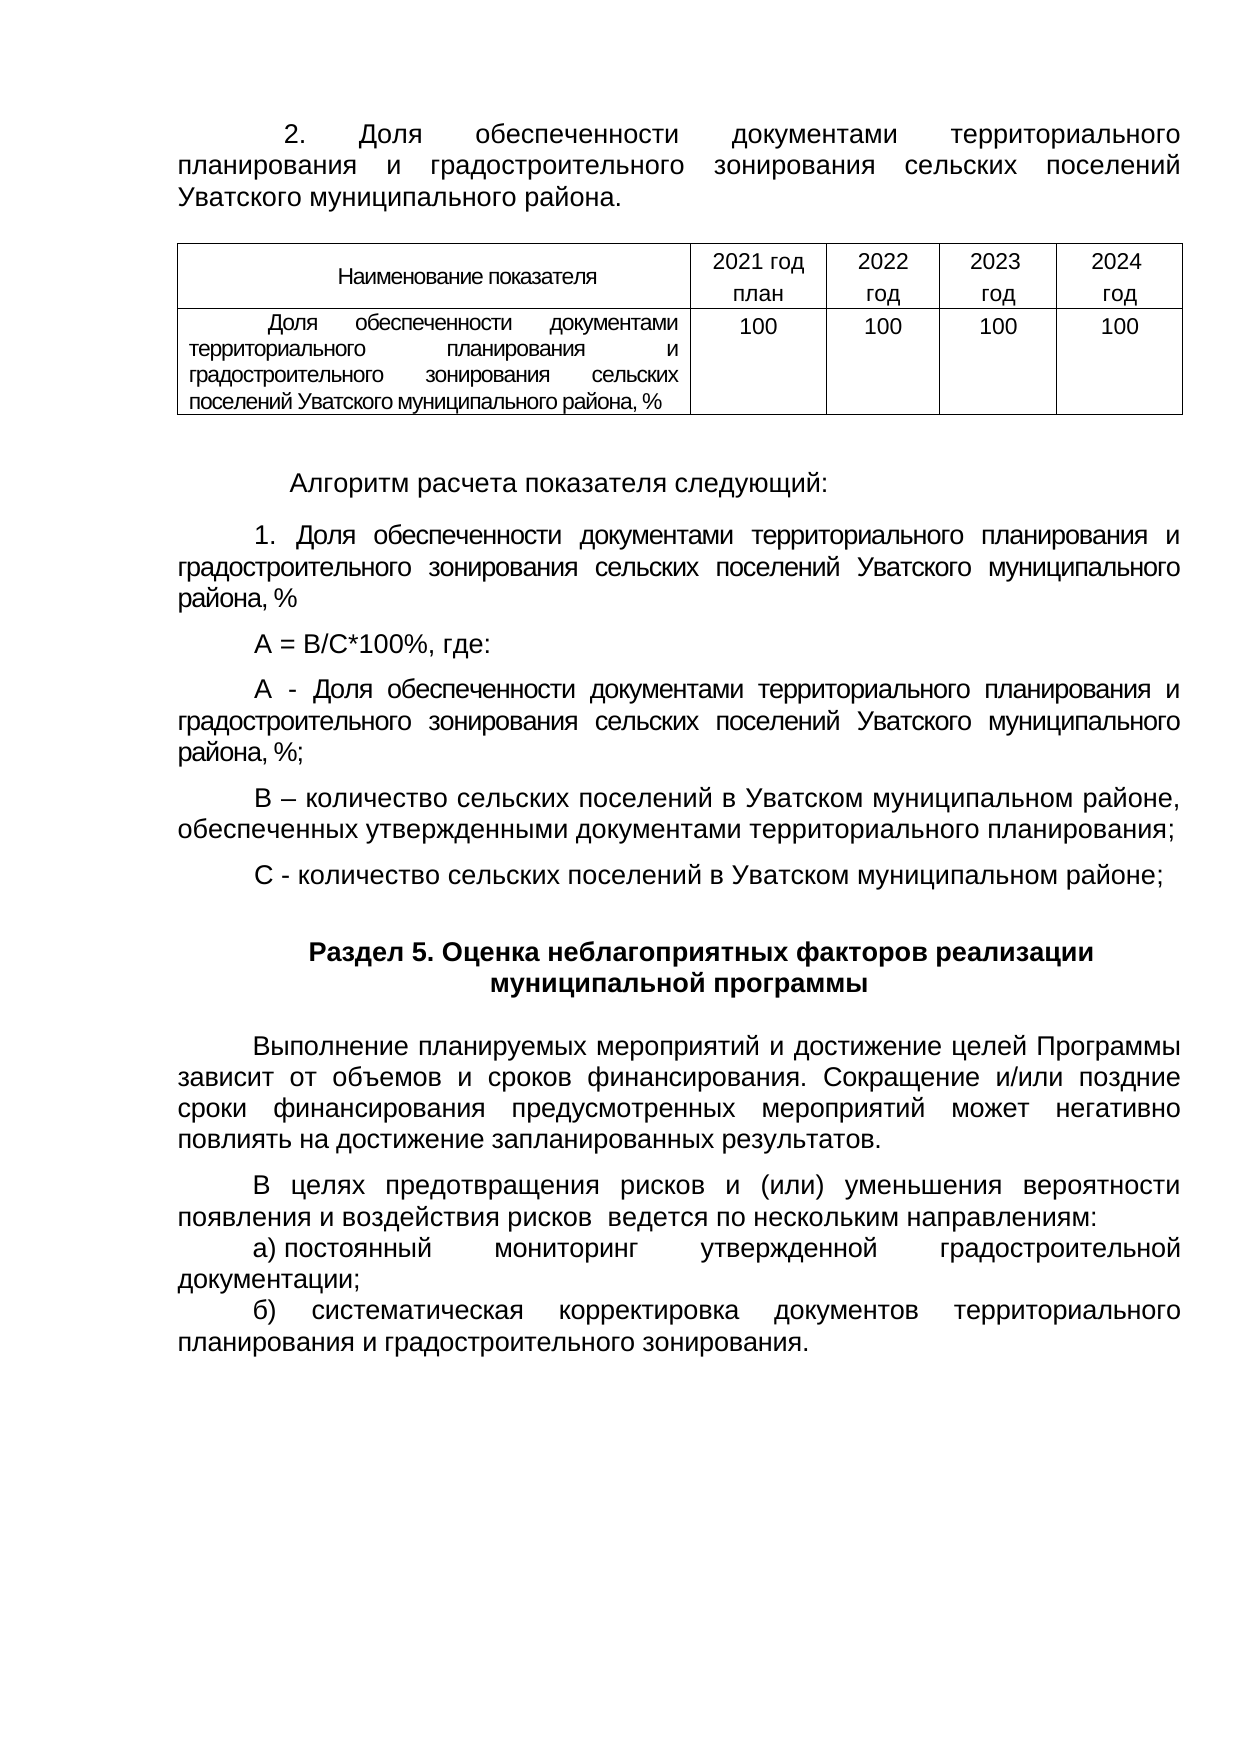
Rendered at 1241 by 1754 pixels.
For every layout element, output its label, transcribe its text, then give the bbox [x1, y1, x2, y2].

text Выполнение планируемых мероприятий и достижение целей Программы зависит от объемов и сроков финансирования. Сокращение и/или поздние сроки финансирования предусмотренных мероприятий может негативно повлиять на достижение запланированных результатов. [177, 1030, 1181, 1155]
text А - Доля обеспеченности документами территориального планирования и градостроительного зонирования сельских поселений Уватского муниципального района, %; [177, 673, 1181, 767]
text А = В/С*100%, где: [177, 628, 1181, 659]
text С - количество сельских поселений в Уватском муниципальном районе; [177, 859, 1181, 890]
text 2. Доля обеспеченности документами территориального планирования и градостроительного зонирования сельских поселений Уватского муниципального района. [177, 118, 1181, 212]
text Алгоритм расчета показателя следующий: [177, 467, 1181, 498]
text 1. Доля обеспеченности документами территориального планирования и градостроительного зонирования сельских поселений Уватского муниципального района, % [177, 519, 1181, 613]
text В – количество сельских поселений в Уватском муниципальном районе, обеспеченных утвержденными документами территориального планирования; [177, 782, 1181, 844]
table_header 2023 год [940, 244, 1056, 308]
table_cell Доля обеспеченности документами территориального планирования и градостроительного зонирования сельских поселений Уватского муниципального района, % [178, 309, 690, 414]
table_header Наименование показателя [178, 244, 690, 308]
text а) постоянный мониторинг утвержденной градостроительной документации; [177, 1232, 1181, 1294]
text б) систематическая корректировка документов территориального планирования и градостроительного зонирования. [177, 1294, 1181, 1357]
text В целях предотвращения рисков и (или) уменьшения вероятности появления и воздействия рисков ведется по нескольким направлениям: [177, 1169, 1181, 1232]
table_header 2024 год [1057, 244, 1182, 308]
table_cell 100 [827, 309, 939, 414]
table_header 2021 год план [691, 244, 826, 308]
table_cell 100 [940, 309, 1056, 414]
table_cell 100 [691, 309, 826, 414]
text Раздел 5. Оценка неблагоприятных факторов реализации муниципальной программы [177, 936, 1181, 998]
table_cell 100 [1057, 309, 1182, 414]
table_header 2022 год [827, 244, 939, 308]
